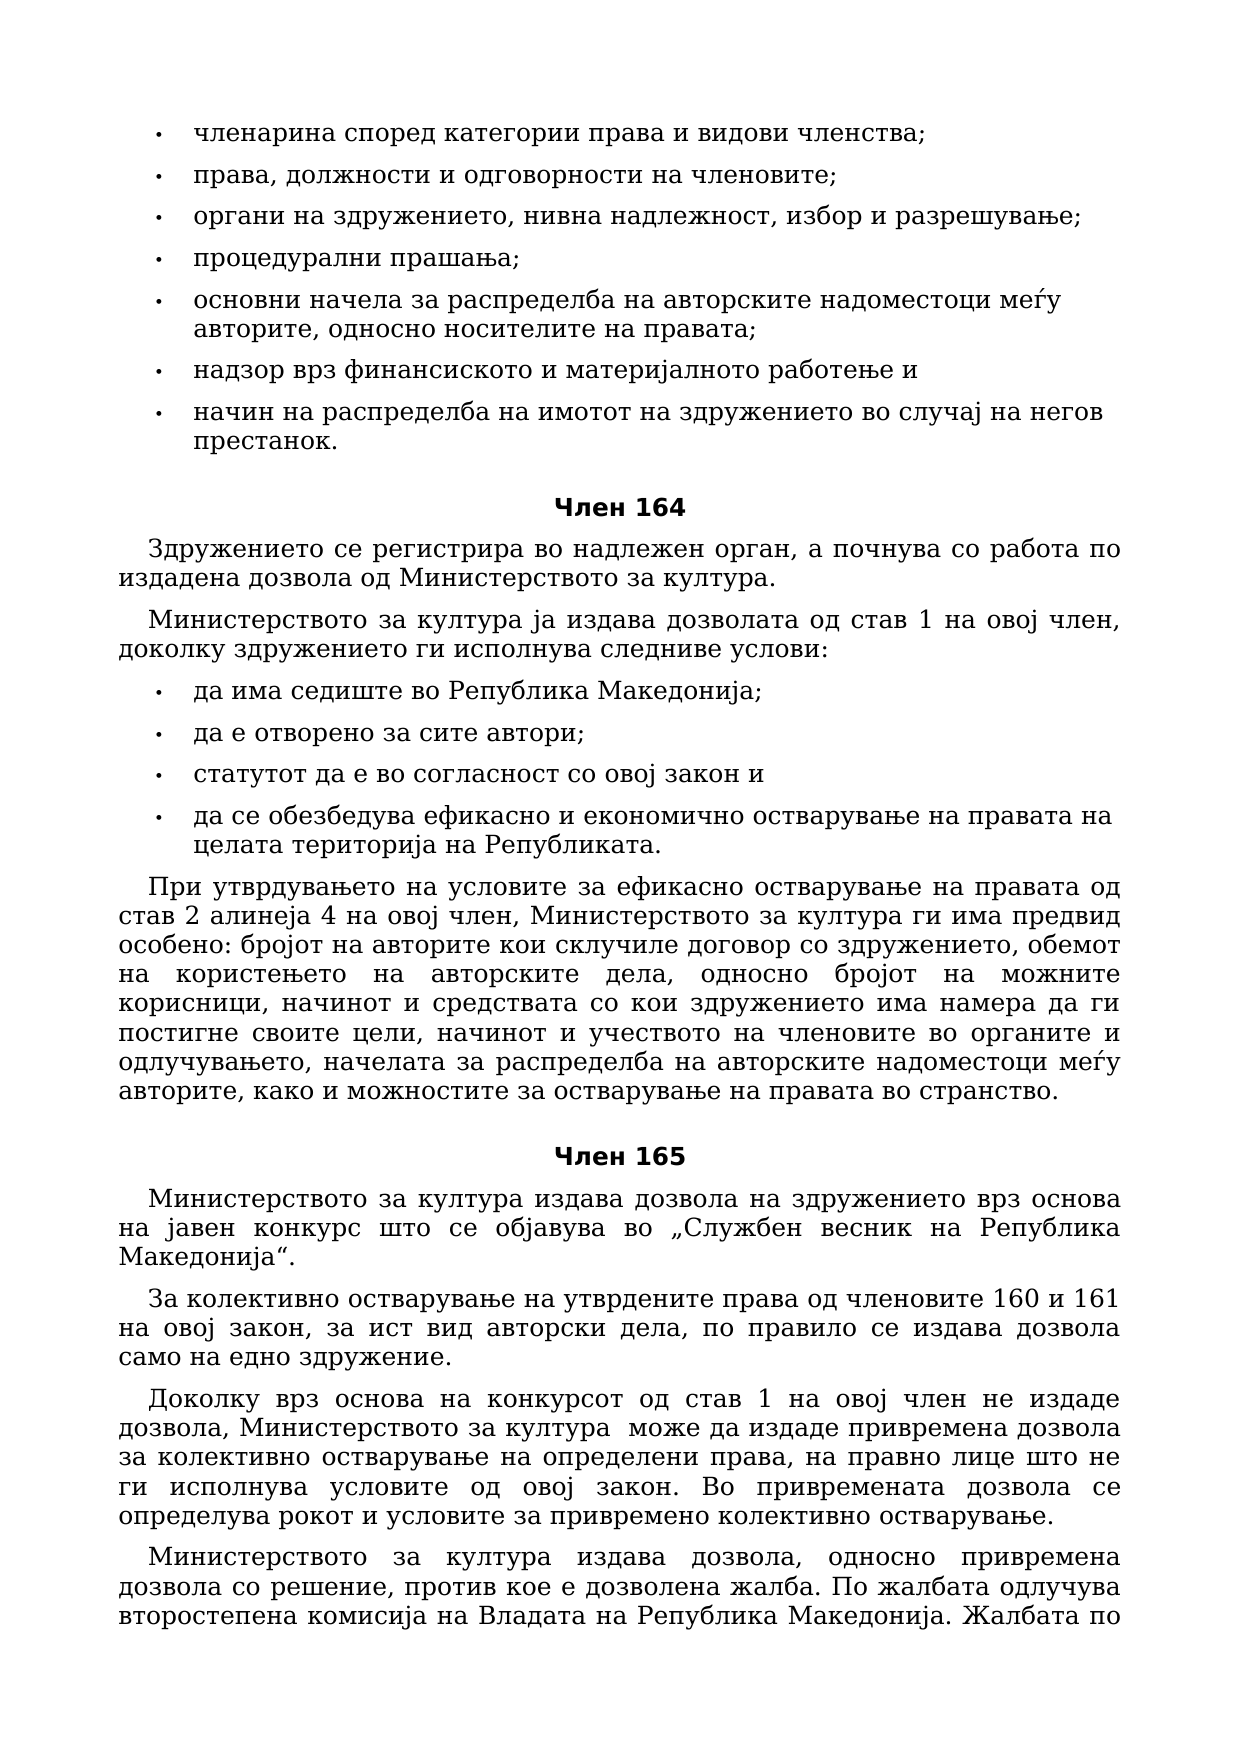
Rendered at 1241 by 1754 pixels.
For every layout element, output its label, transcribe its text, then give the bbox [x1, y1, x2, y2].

subtitle Член 164 [118, 493, 1122, 522]
text Министерството за култура ја издава дозволата од став 1 на овој член, доколку здружението ги исполнува следниве услови: [118, 605, 1122, 664]
text Министерството за култура издава дозвола, односно привремена дозвола со решение, против кое е дозволена жалба. По жалбата одлучува второстепена комисија на Владата на Република Македонија. Жалбата по [118, 1542, 1122, 1630]
list да е отворено за сите автори; [156, 718, 1122, 747]
list членарина според категории права и видови членства; [156, 118, 1122, 147]
list надзор врз финансиското и материјалното работење и [156, 356, 1122, 385]
text Доколку врз основа на конкурсот од став 1 на овој член не издаде дозвола, Министерството за култура може да издаде привремена дозвола за колективно остварување на определени права, на правно лице што не ги исполнува условите од овој закон. Во привремената дозвола се определува рокот и условите за привремено колективно остварување. [118, 1384, 1122, 1530]
subtitle Член 165 [118, 1143, 1122, 1172]
text Здружението се регистрира во надлежен орган, а почнува со работа по издадена дозвола од Министерството за култура. [118, 534, 1122, 593]
list да се обезбедува ефикасно и економично остварување на правата на целата територија на Републиката. [156, 801, 1122, 859]
list основни начела за распределба на авторските надоместоци меѓу авторите, односно носителите на правата; [156, 285, 1122, 343]
list права, должности и одговорности на членовите; [156, 160, 1122, 189]
text Министерството за култура издава дозвола на здружението врз основа на јавен конкурс што се објавува во „Службен весник на Република Македонија“. [118, 1184, 1122, 1272]
list да има седиште во Република Македонија; [156, 676, 1122, 705]
list процедурални прашања; [156, 243, 1122, 272]
list статутот да е во согласност со овој закон и [156, 759, 1122, 789]
text При утврдувањето на условите за ефикасно остварување на правата од став 2 алинеја 4 на овој член, Министерството за култура ги има предвид особено: бројот на авторите кои склучиле договор со здружението, обемот на користењето на авторските дела, односно бројот на можните корисници, начинот и средствата со кои здружението има намера да ги постигне своите цели, начинот и учеството на членовите во органите и одлучувањето, начелата за распределба на авторските надоместоци меѓу авторите, како и можностите за остварување на правата во странство. [118, 872, 1122, 1105]
list начин на распределба на имотот на здружението во случај на негов престанок. [156, 397, 1122, 456]
list органи на здружението, нивна надлежност, избор и разрешување; [156, 201, 1122, 231]
text За колективно остварување на утврдените права од членовите 160 и 161 на овој закон, за ист вид авторски дела, по правило се издава дозвола само на едно здружение. [118, 1284, 1122, 1372]
